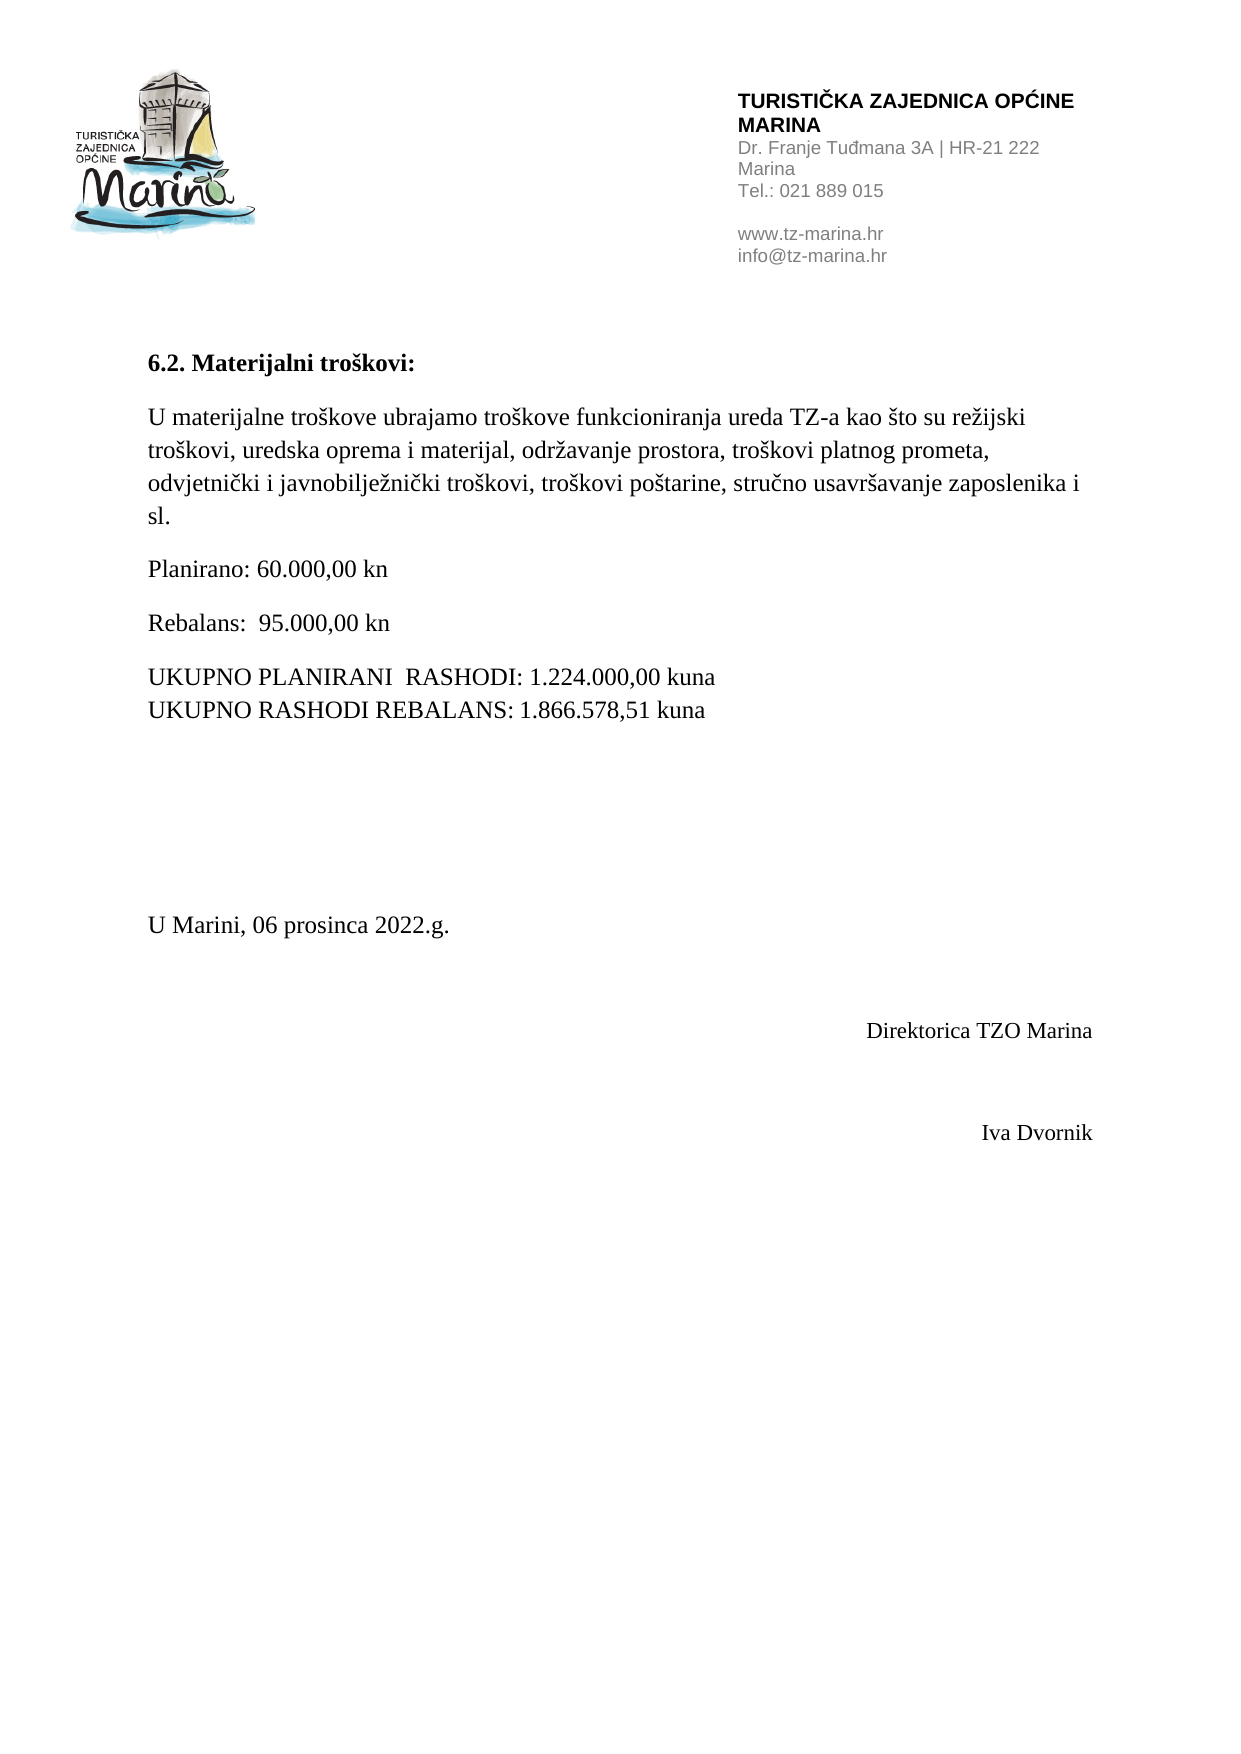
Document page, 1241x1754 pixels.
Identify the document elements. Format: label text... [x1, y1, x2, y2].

text U Marini, 06 prosinca 2022.g. [148, 910, 1093, 939]
text Rebalans: 95.000,00 kn [148, 608, 1093, 637]
text Iva Dvornik [148, 1119, 1093, 1145]
text UKUPNO PLANIRANI RASHODI: 1.224.000,00 kuna UKUPNO RASHODI REBALANS: 1.866.578,51 kuna [148, 662, 1093, 724]
text 6.2. Materijalni troškovi: [148, 348, 1093, 377]
text Planirano: 60.000,00 kn [148, 554, 1093, 583]
text U materijalne troškove ubrajamo troškove funkcioniranja ureda TZ-a kao što su režijski troškovi, uredska oprema i materijal, održavanje prostora, troškovi platnog prometa, odvjetnički i javnobilježnički troškovi, troškovi poštarine, stručno usavršavanje zaposlenika i sl. [148, 402, 1093, 529]
text Direktorica TZO Marina [148, 1017, 1093, 1043]
